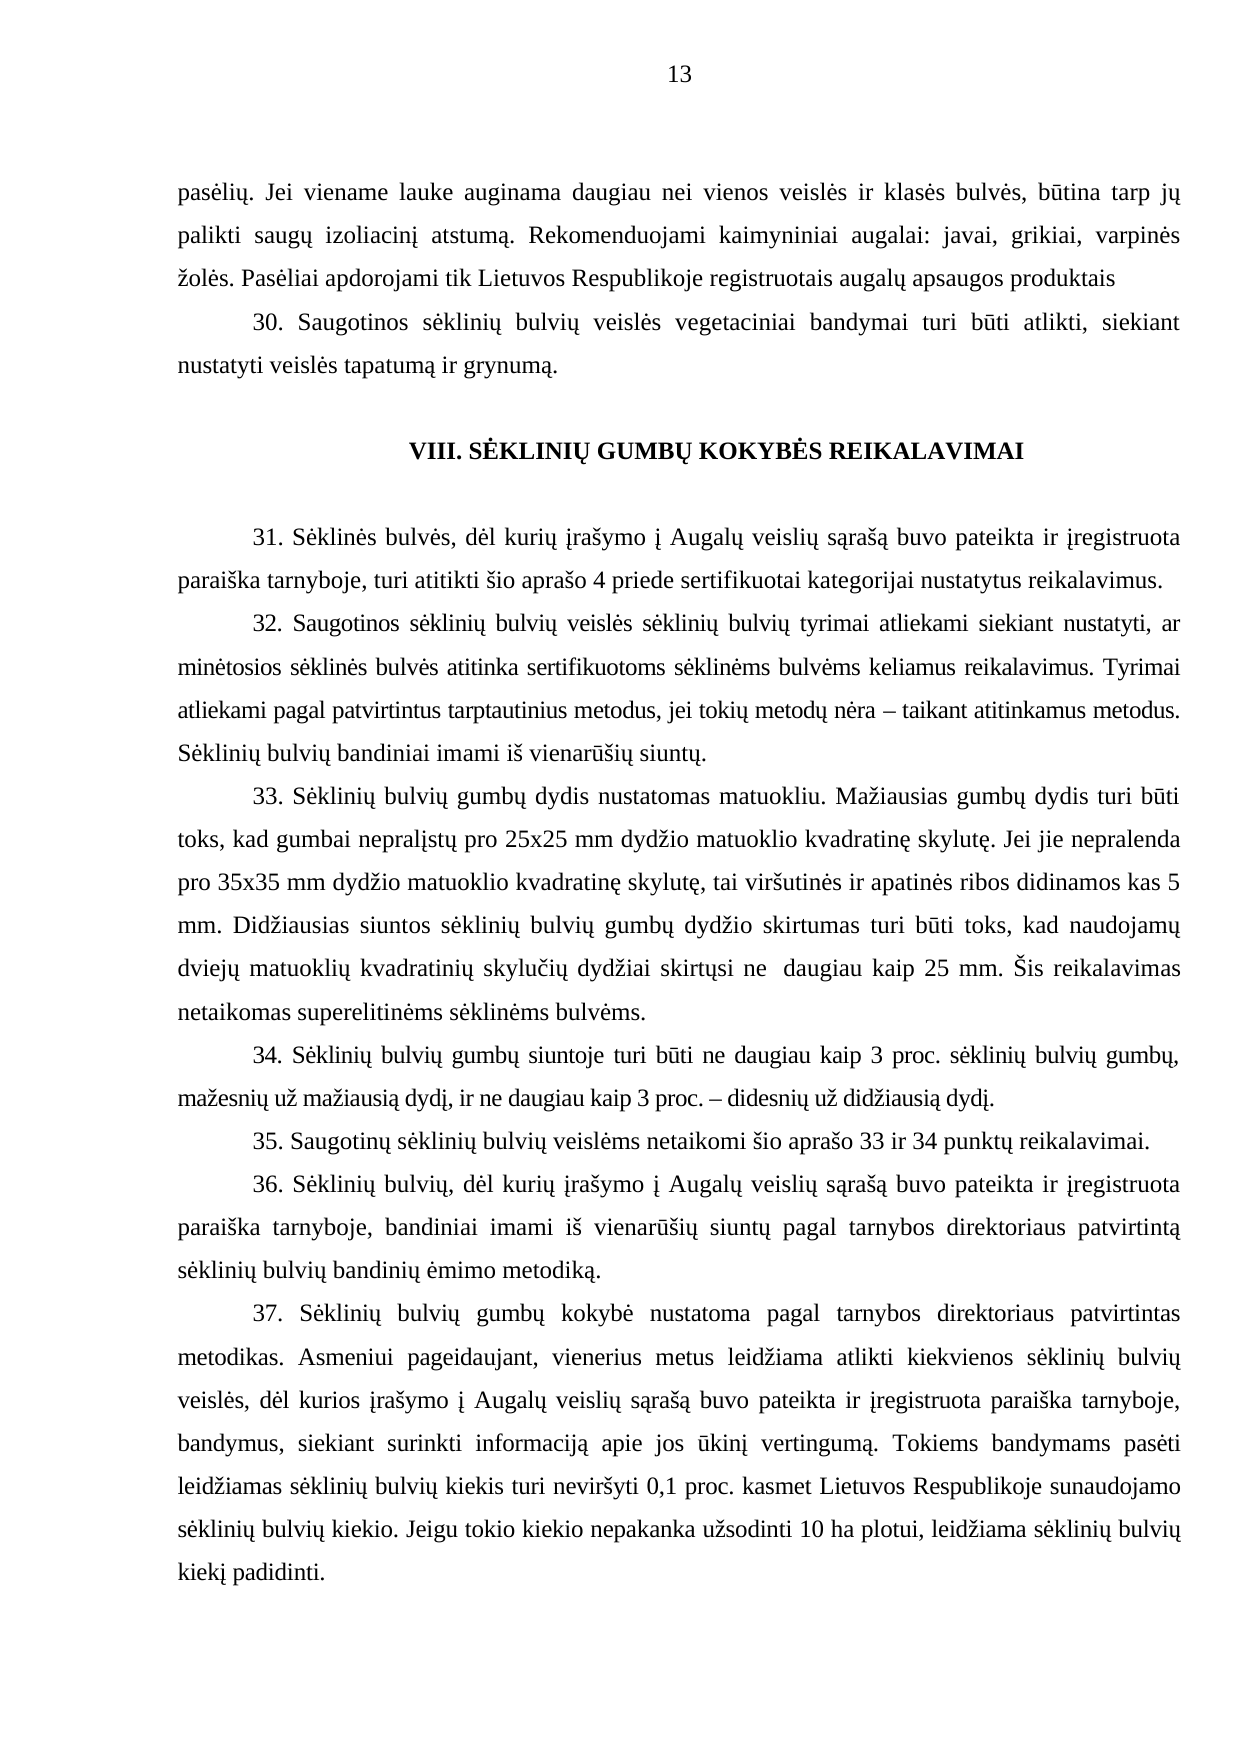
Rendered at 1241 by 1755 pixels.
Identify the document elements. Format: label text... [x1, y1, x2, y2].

text pasėlių. Jei viename lauke auginama daugiau nei vienos veislės ir klasės bulvės, būtina tarp jų palikti saugų izoliacinį atstumą. Rekomenduojami kaimyniniai augalai: javai, grikiai, varpinės žolės. Pasėliai apdorojami tik Lietuvos Respublikoje registruotais augalų apsaugos produktais [177, 177, 1181, 292]
text 30. Saugotinos sėklinių bulvių veislės vegetaciniai bandymai turi būti atlikti, siekiant nustatyti veislės tapatumą ir grynumą. [177, 307, 1181, 378]
text 31. Sėklinės bulvės, dėl kurių įrašymo į Augalų veislių sąrašą buvo pateikta ir įregistruota paraiška tarnyboje, turi atitikti šio aprašo 4 priede sertifikuotai kategorijai nustatytus reikalavimus. [177, 522, 1181, 594]
text VIII. SĖKLINIŲ GUMBŲ KOKYBĖS REIKALAVIMAI [177, 436, 1181, 465]
text 33. Sėklinių bulvių gumbų dydis nustatomas matuokliu. Mažiausias gumbų dydis turi būti toks, kad gumbai nepralįstų pro 25x25 mm dydžio matuoklio kvadratinę skylutę. Jei jie nepralenda pro 35x35 mm dydžio matuoklio kvadratinę skylutę, tai viršutinės ir apatinės ribos didinamos kas 5 mm. Didžiausias siuntos sėklinių bulvių gumbų dydžio skirtumas turi būti toks, kad naudojamų dviejų matuoklių kvadratinių skylučių dydžiai skirtųsi ne daugiau kaip 25 mm. Šis reikalavimas netaikomas superelitinėms sėklinėms bulvėms. [177, 781, 1181, 1025]
text 35. Saugotinų sėklinių bulvių veislėms netaikomi šio aprašo 33 ir 34 punktų reikalavimai. [177, 1126, 1181, 1155]
text 37. Sėklinių bulvių gumbų kokybė nustatoma pagal tarnybos direktoriaus patvirtintas metodikas. Asmeniui pageidaujant, vienerius metus leidžiama atlikti kiekvienos sėklinių bulvių veislės, dėl kurios įrašymo į Augalų veislių sąrašą buvo pateikta ir įregistruota paraiška tarnyboje, bandymus, siekiant surinkti informaciją apie jos ūkinį vertingumą. Tokiems bandymams pasėti leidžiamas sėklinių bulvių kiekis turi neviršyti 0,1 proc. kasmet Lietuvos Respublikoje sunaudojamo sėklinių bulvių kiekio. Jeigu tokio kiekio nepakanka užsodinti 10 ha plotui, leidžiama sėklinių bulvių kiekį padidinti. [177, 1298, 1181, 1586]
text 32. Saugotinos sėklinių bulvių veislės sėklinių bulvių tyrimai atliekami siekiant nustatyti, ar minėtosios sėklinės bulvės atitinka sertifikuotoms sėklinėms bulvėms keliamus reikalavimus. Tyrimai atliekami pagal patvirtintus tarptautinius metodus, jei tokių metodų nėra – taikant atitinkamus metodus. Sėklinių bulvių bandiniai imami iš vienarūšių siuntų. [177, 608, 1181, 767]
text 36. Sėklinių bulvių, dėl kurių įrašymo į Augalų veislių sąrašą buvo pateikta ir įregistruota paraiška tarnyboje, bandiniai imami iš vienarūšių siuntų pagal tarnybos direktoriaus patvirtintą sėklinių bulvių bandinių ėmimo metodiką. [177, 1169, 1181, 1284]
text 34. Sėklinių bulvių gumbų siuntoje turi būti ne daugiau kaip 3 proc. sėklinių bulvių gumbų, mažesnių už mažiausią dydį, ir ne daugiau kaip 3 proc. – didesnių už didžiausią dydį. [177, 1040, 1181, 1112]
